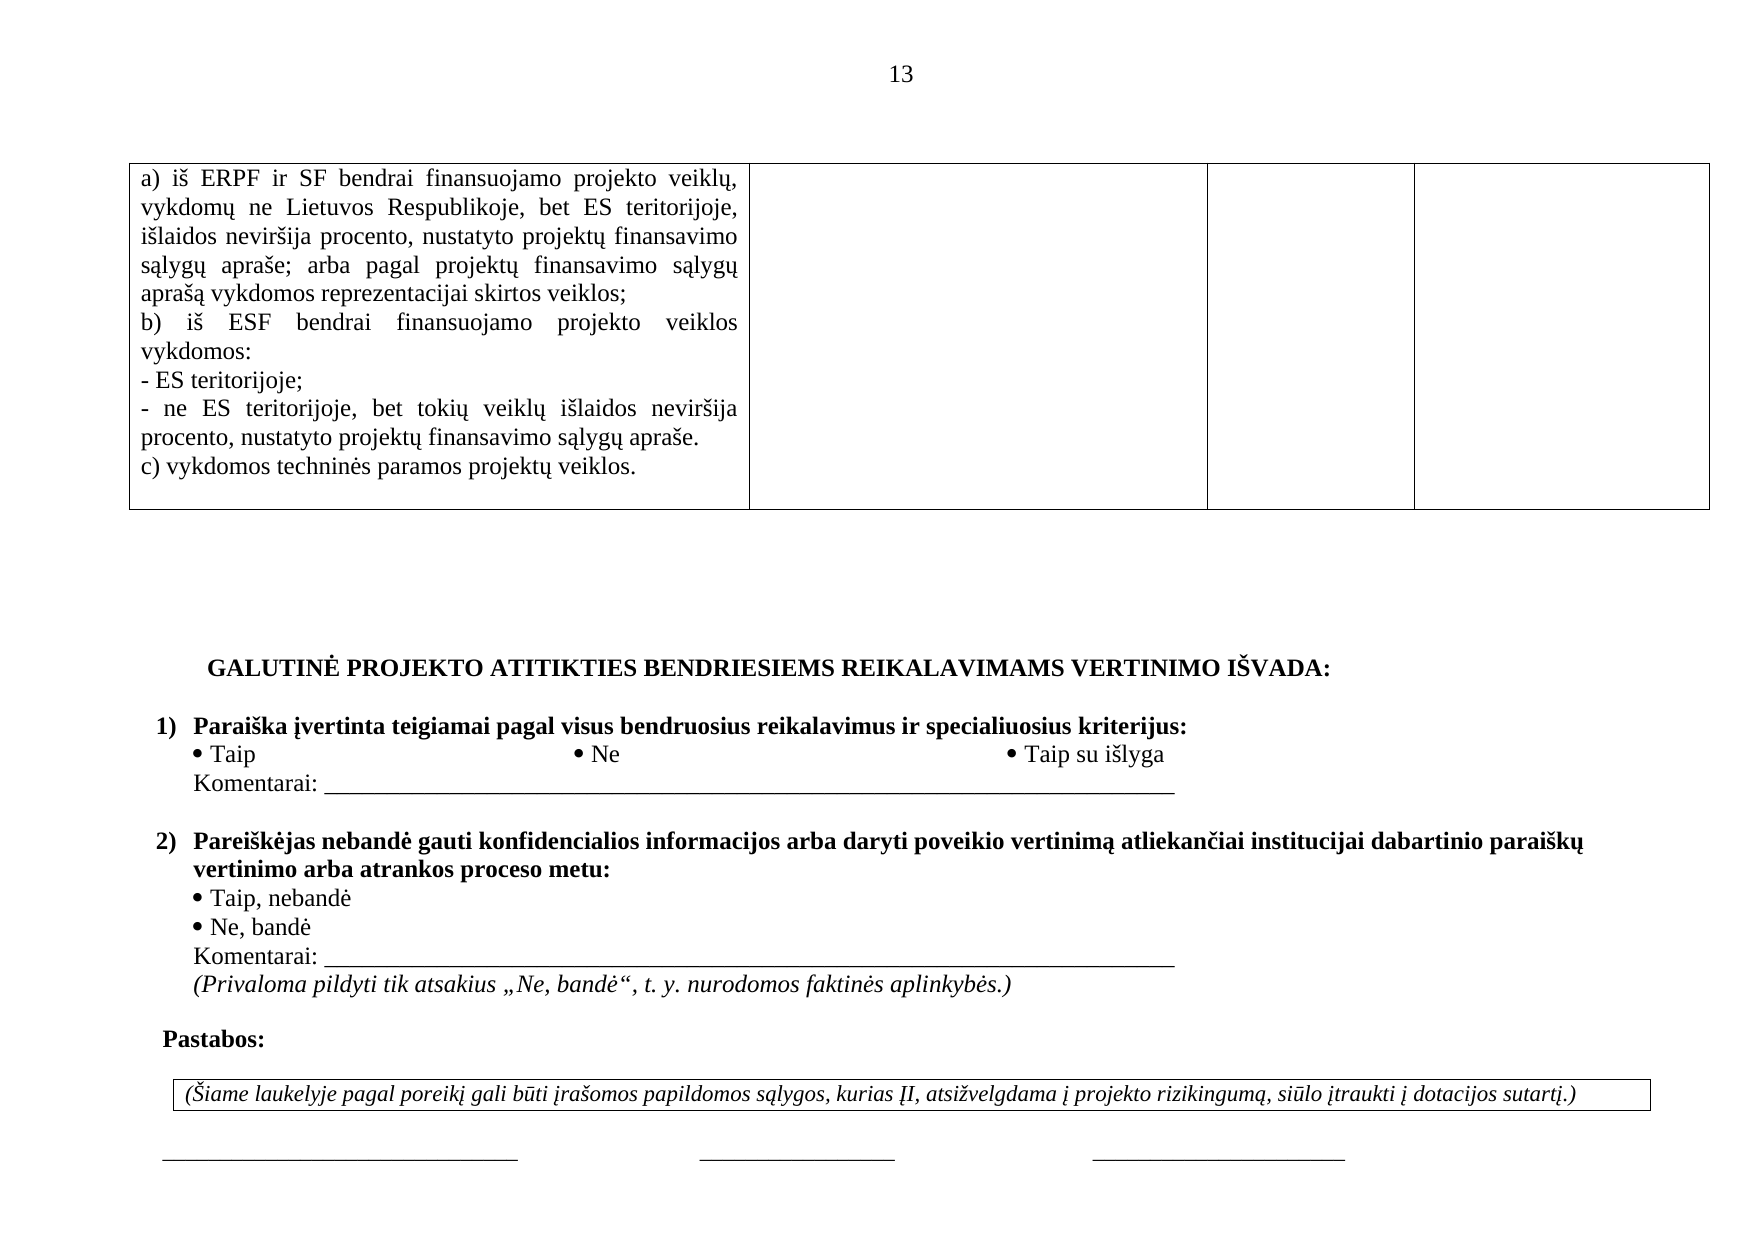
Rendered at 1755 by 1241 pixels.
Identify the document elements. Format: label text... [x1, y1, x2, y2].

text _______________________________ _________________ ______________________ [162, 1137, 1683, 1164]
text Pastabos: [162, 1024, 1683, 1053]
text 2) Pareiškėjas nebandė gauti konfidencialios informacijos arba daryti poveikio vertinimą atliekančiai institucijai dabartinio paraiškų vertinimo arba atrankos proceso metu: [156, 826, 1683, 883]
text GALUTINĖ PROJEKTO ATITIKTIES BENDRIESIEMS REIKALAVIMAMS VERTINIMO IŠVADA: [118, 653, 1683, 682]
text  Taip, nebandė [193, 883, 1683, 912]
text Komentarai: ____________________________________________________________________ [193, 941, 1683, 969]
table_cell [750, 164, 1207, 508]
text 1) Paraiška įvertinta teigiamai pagal visus bendruosius reikalavimus ir specialiuosius kriterijus: [156, 711, 1683, 739]
table_cell [1208, 164, 1414, 508]
table_cell [1415, 164, 1709, 508]
table_cell a) iš ERPF ir SF bendrai finansuojamo projekto veiklų, vykdomų ne Lietuvos Respublikoje, bet ES teritorijoje, išlaidos neviršija procento, nustatyto projektų finansavimo sąlygų apraše; arba pagal projektų finansavimo sąlygų aprašą vykdomos reprezentacijai skirtos veiklos; b) iš ESF bendrai finansuojamo projekto veiklos vykdomos: - ES teritorijoje; - ne ES teritorijoje, bet tokių veiklų išlaidos neviršija procento, nustatyto projektų finansavimo sąlygų apraše. c) vykdomos techninės paramos projektų veiklos. [130, 164, 749, 508]
table_header (Šiame laukelyje pagal poreikį gali būti įrašomos papildomos sąlygos, kurias ĮI, atsižvelgdama į projekto rizikingumą, siūlo įtraukti į dotacijos sutartį.) [174, 1080, 1650, 1110]
text Komentarai: ____________________________________________________________________ [193, 768, 1683, 797]
text (Privaloma pildyti tik atsakius „Ne, bandė“, t. y. nurodomos faktinės aplinkybės.) [193, 969, 1683, 998]
text  Ne, bandė [193, 912, 1683, 941]
text  Taip  Ne  Taip su išlyga [193, 739, 1683, 768]
